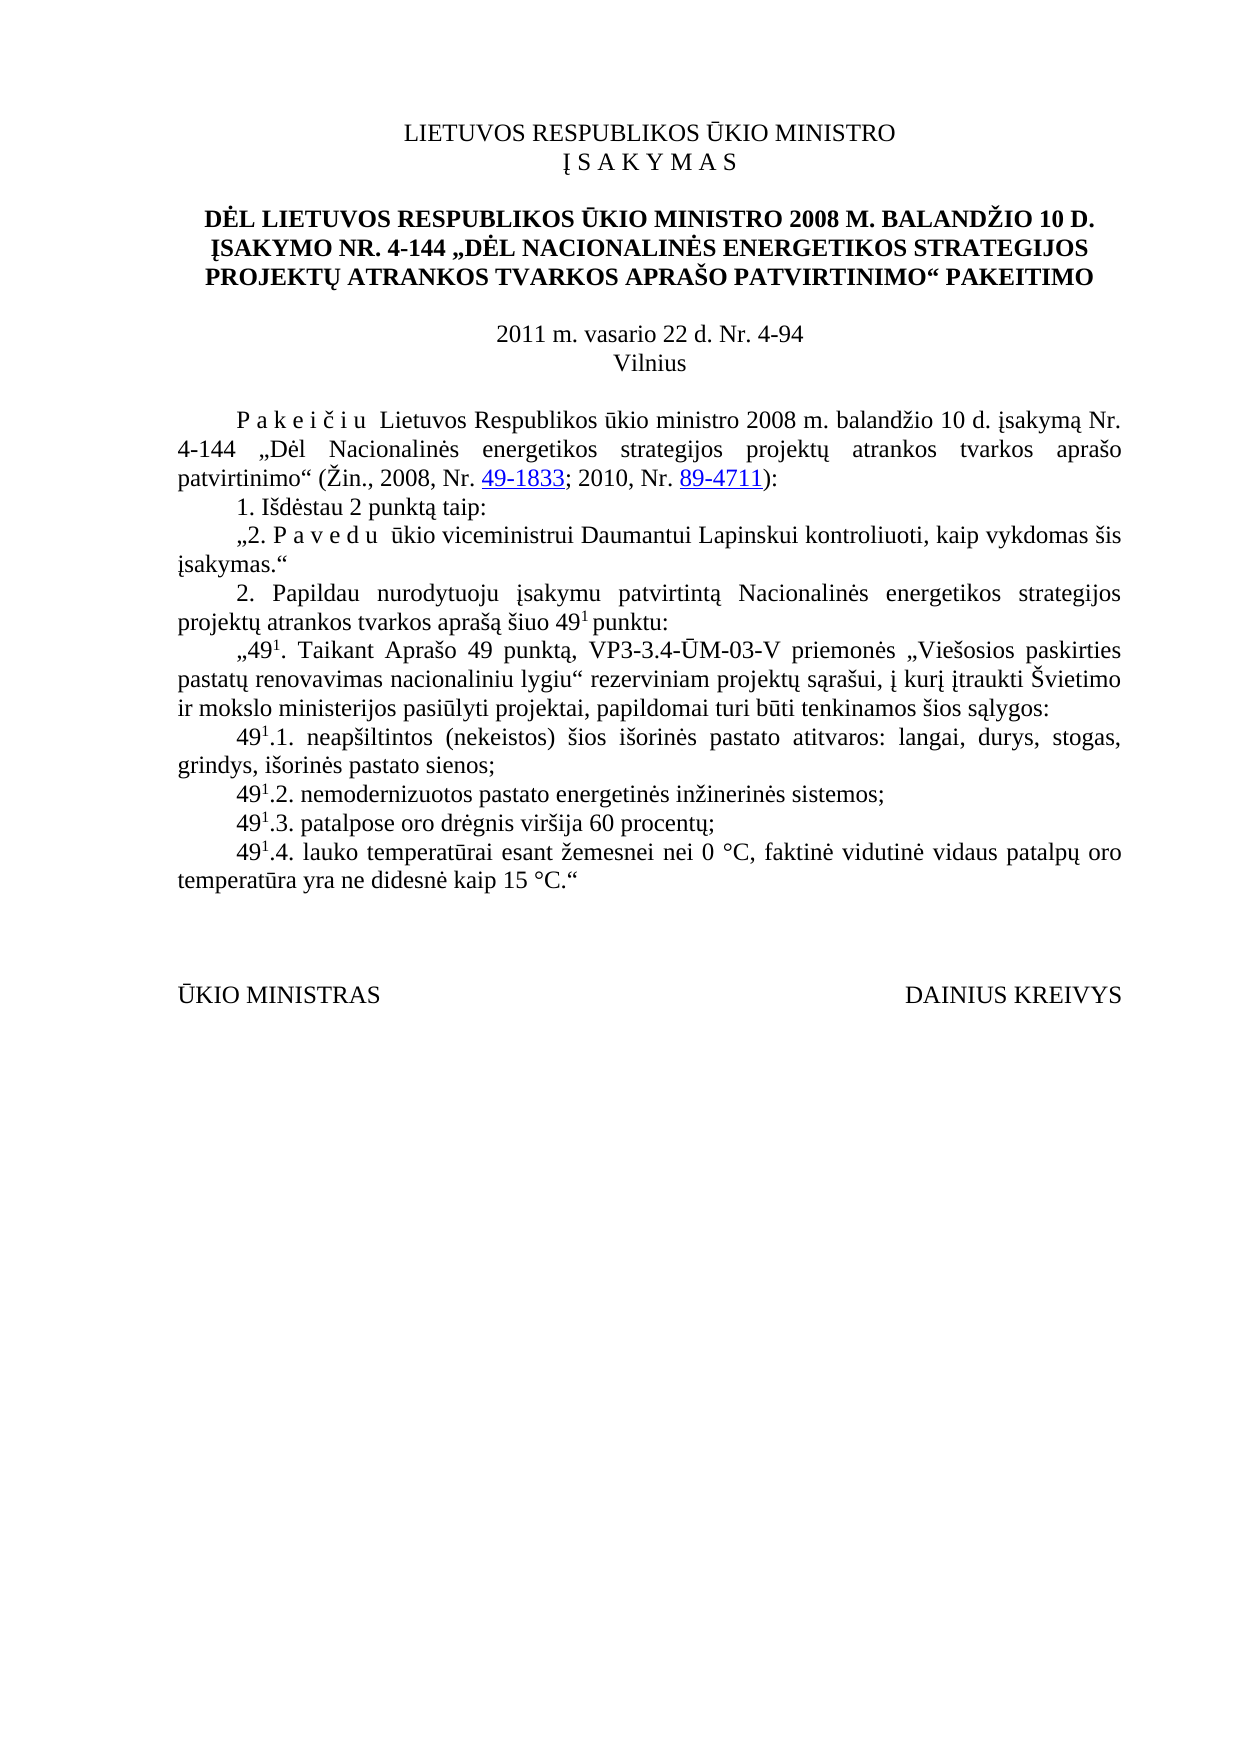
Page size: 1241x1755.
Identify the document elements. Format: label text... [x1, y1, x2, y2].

text 491.4. lauko temperatūrai esant žemesnei nei 0 °C, faktinė vidutinė vidaus patalpų oro temperatūra yra ne didesnė kaip 15 °C.“ [177, 837, 1122, 894]
text 491.3. patalpose oro drėgnis viršija 60 procentų; [177, 808, 1122, 837]
text LIETUVOS RESPUBLIKOS ŪKIO MINISTRO [177, 118, 1122, 147]
text 2011 m. vasario 22 d. Nr. 4-94 [177, 319, 1122, 348]
text ĮSAKYMAS [177, 147, 1122, 176]
text Ūkio ministras Dainius Kreivys [177, 981, 1122, 1009]
text 491.1. neapšiltintos (nekeistos) šios išorinės pastato atitvaros: langai, durys, stogas, grindys, išorinės pastato sienos; [177, 722, 1122, 779]
text Pakeičiu Lietuvos Respublikos ūkio ministro 2008 m. balandžio 10 d. įsakymą Nr. 4-144 „Dėl Nacionalinės energetikos strategijos projektų atrankos tvarkos aprašo patvirtinimo“ (Žin., 2008, Nr. 49-1833; 2010, Nr. 89-4711): [177, 406, 1122, 492]
text 2. Papildau nurodytuoju įsakymu patvirtintą Nacionalinės energetikos strategijos projektų atrankos tvarkos aprašą šiuo 491 punktu: [177, 578, 1122, 636]
text „491. Taikant Aprašo 49 punktą, VP3-3.4-ŪM-03-V priemonės „Viešosios paskirties pastatų renovavimas nacionaliniu lygiu“ rezerviniam projektų sąrašui, į kurį įtraukti Švietimo ir mokslo ministerijos pasiūlyti projektai, papildomai turi būti tenkinamos šios sąlygos: [177, 636, 1122, 722]
text 1. Išdėstau 2 punktą taip: [177, 492, 1122, 521]
text DĖL lietuvos respublikos ūkio ministro 2008 m. balandžio 10 d. įsakymo Nr. 4-144 „DĖL NACIONALINĖS ENERGETIKOS STRATEGIJOS PROJEKTŲ ATRANKOS TVARKOS APRAŠO paTVIRTINIMO“ pakeitimo [177, 204, 1122, 291]
text „2. Pavedu ūkio viceministrui Daumantui Lapinskui kontroliuoti, kaip vykdomas šis įsakymas.“ [177, 521, 1122, 578]
text Vilnius [177, 348, 1122, 377]
text 491.2. nemodernizuotos pastato energetinės inžinerinės sistemos; [177, 779, 1122, 808]
